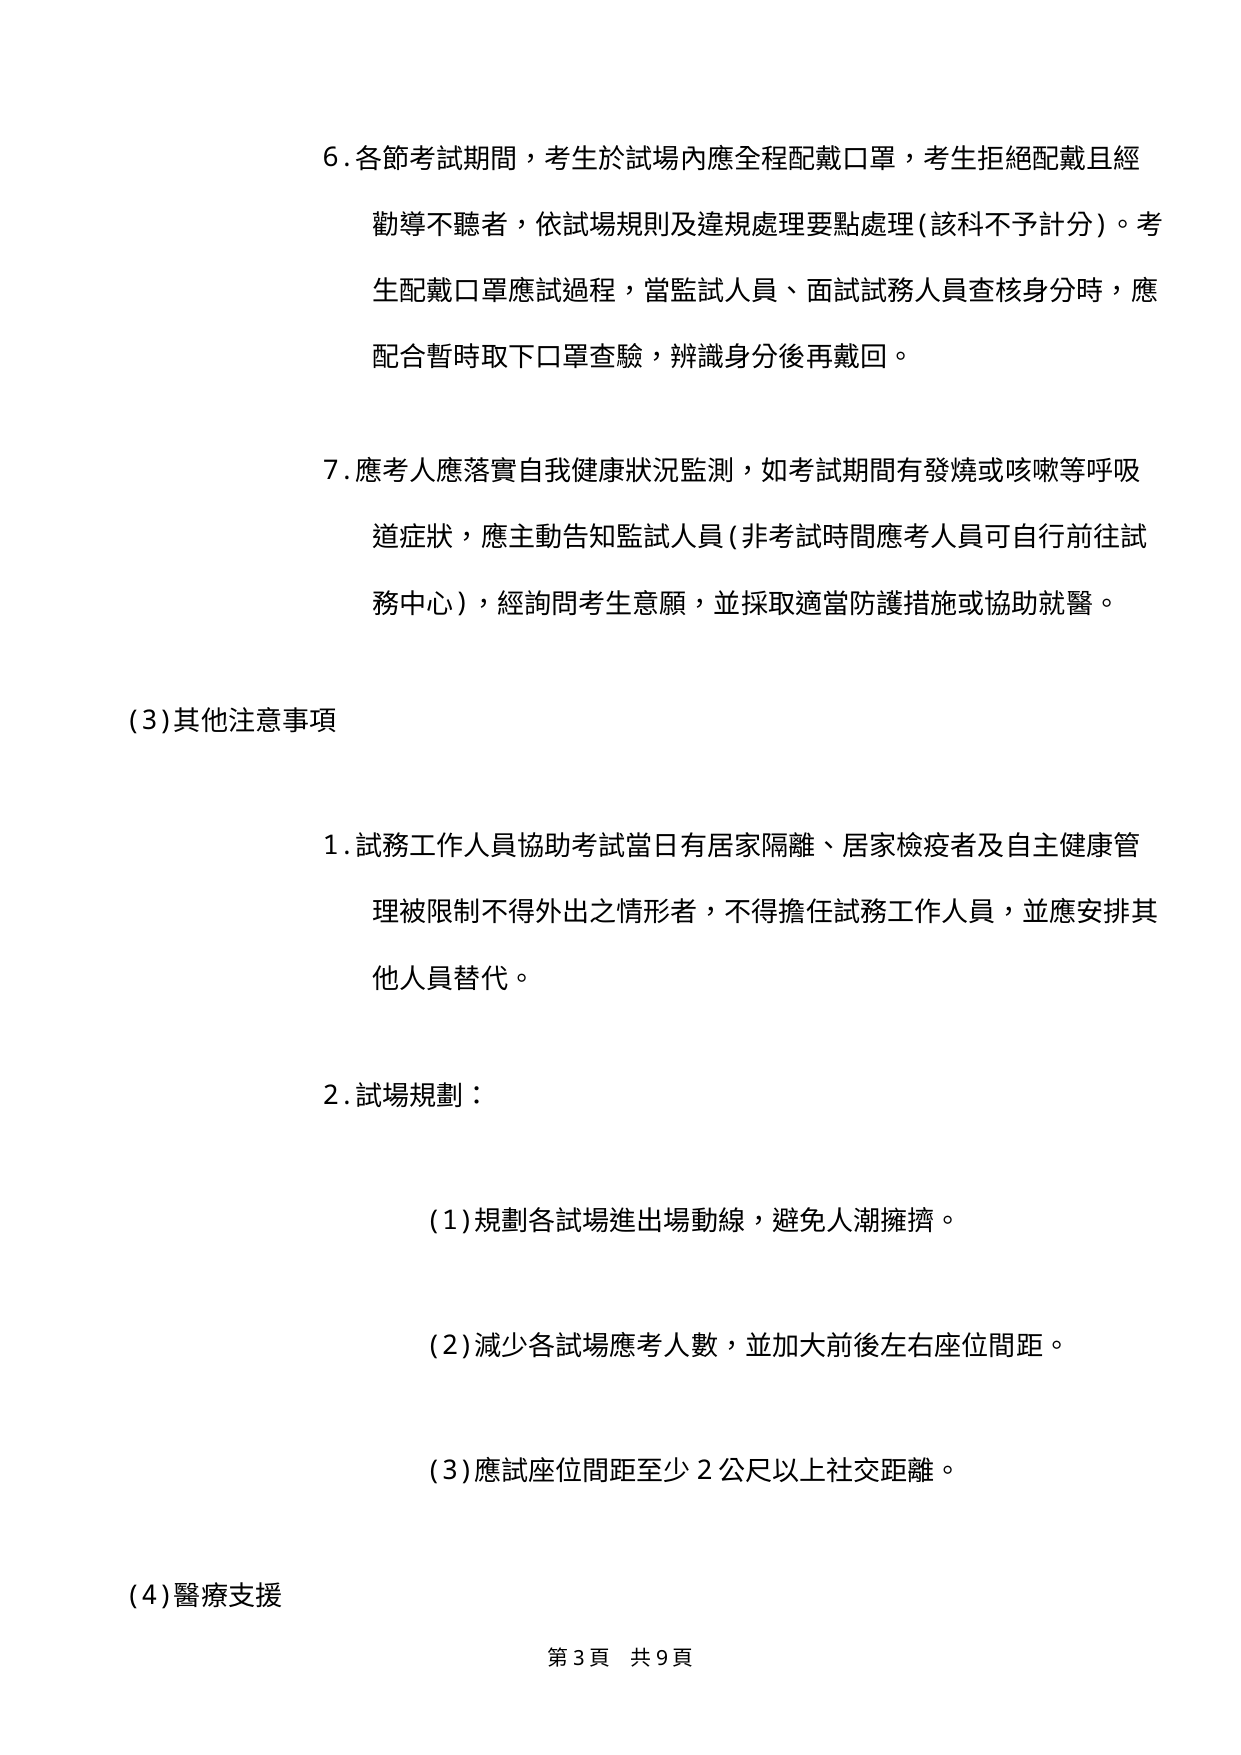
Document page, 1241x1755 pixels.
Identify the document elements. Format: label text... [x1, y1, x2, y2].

list 試場規劃： [173, 1052, 1165, 1115]
list 各節考試期間，考生於試場內應全程配戴口罩，考生拒絕配戴且經勸導不聽者，依試場規則及違規處理要點處理(該科不予計分)。考生配戴口罩應試過程，當監試人員、面試試務人員查核身分時，應配合暫時取下口罩查驗，辨識身分後再戴回。 [173, 115, 1165, 376]
list 醫療支援 [7, 1552, 1165, 1615]
list 試務工作人員協助考試當日有居家隔離、居家檢疫者及自主健康管理被限制不得外出之情形者，不得擔任試務工作人員，並應安排其他人員替代。 [173, 802, 1165, 997]
list 應考人應落實自我健康狀況監測，如考試期間有發燒或咳嗽等呼吸道症狀，應主動告知監試人員(非考試時間應考人員可自行前往試務中心)，經詢問考生意願，並採取適當防護措施或協助就醫。 [173, 427, 1165, 622]
list 規劃各試場進出場動線，避免人潮擁擠。 [225, 1177, 1165, 1240]
list 其他注意事項 [7, 677, 1165, 740]
list 減少各試場應考人數，並加大前後左右座位間距。 [225, 1302, 1165, 1365]
list 應試座位間距至少2公尺以上社交距離。 [225, 1427, 1165, 1490]
